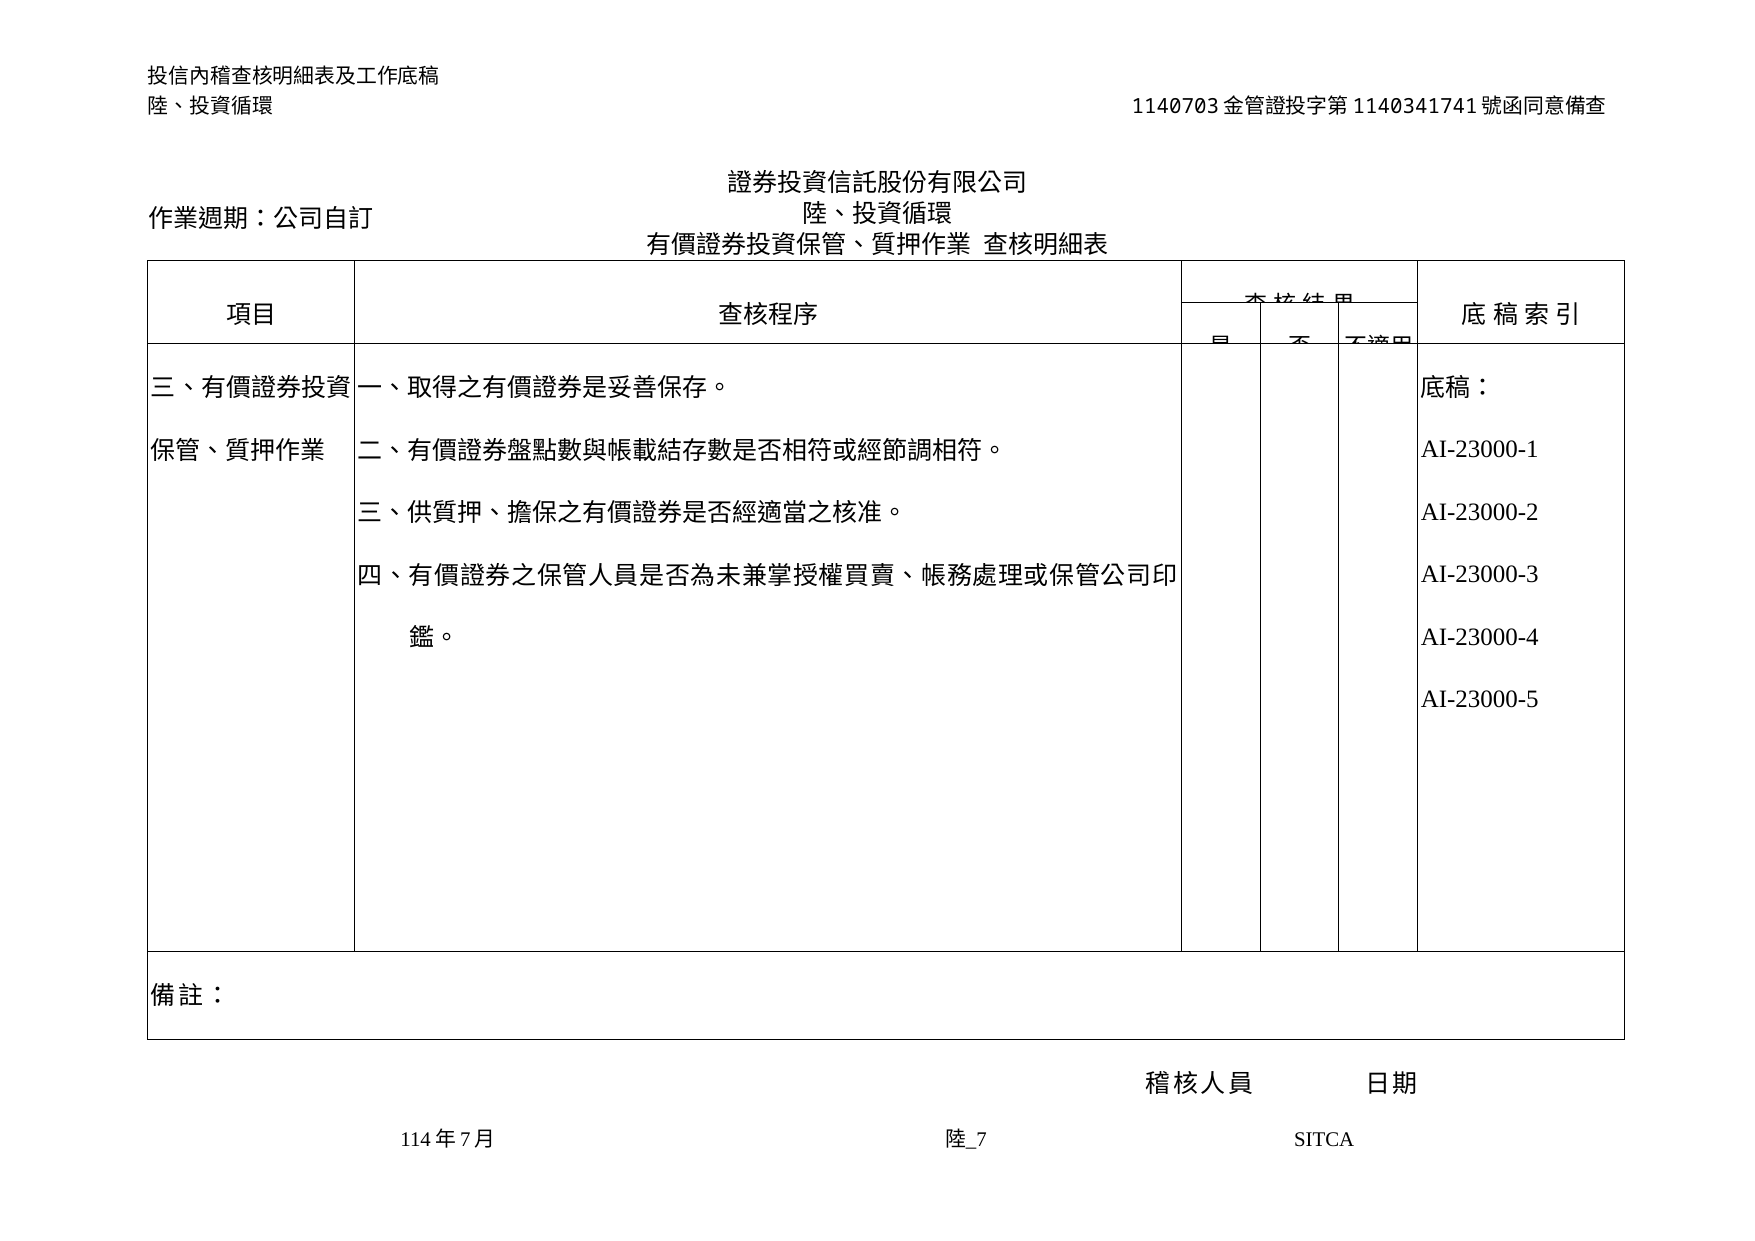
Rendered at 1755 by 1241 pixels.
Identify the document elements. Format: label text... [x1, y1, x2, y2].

table_cell 備註： [148, 952, 1624, 1039]
table_cell 一、取得之有價證券是妥善保存。 二、有價證券盤點數與帳載結存數是否相符或經節調相符。 三、供質押、擔保之有價證券是否經適當之核准。 四、有價證券之保管人員是否為未兼掌授權買賣、帳務處理或保管公司印鑑。 [355, 344, 1181, 951]
text 有價證券投資保管、質押作業 查核明細表 [148, 229, 1606, 260]
table_cell [1261, 344, 1338, 951]
table_cell [1182, 344, 1260, 951]
table_header 項目 [148, 261, 354, 343]
table_cell 否 [1261, 303, 1338, 343]
table_cell 是 [1182, 303, 1260, 343]
text 稽核人員 日期 [148, 1040, 1418, 1102]
table_cell 不適用 [1339, 303, 1417, 343]
table_header 查核程序 [355, 261, 1181, 343]
table_cell 三、有價證券投資保管、質押作業 [148, 344, 354, 951]
text 陸、投資循環 [150, 197, 492, 229]
table_header 底稿索引 [1418, 261, 1624, 343]
text 陸、投資循環 [500, 197, 1606, 229]
table_cell 底稿： AI-23000-1 AI-23000-2 AI-23000-3 AI-23000-4 AI-23000-5 [1418, 344, 1624, 951]
table_cell [1339, 344, 1417, 951]
table_header 查核結果 [1182, 261, 1417, 302]
text 證券投資信託股份有限公司 [148, 166, 1606, 197]
